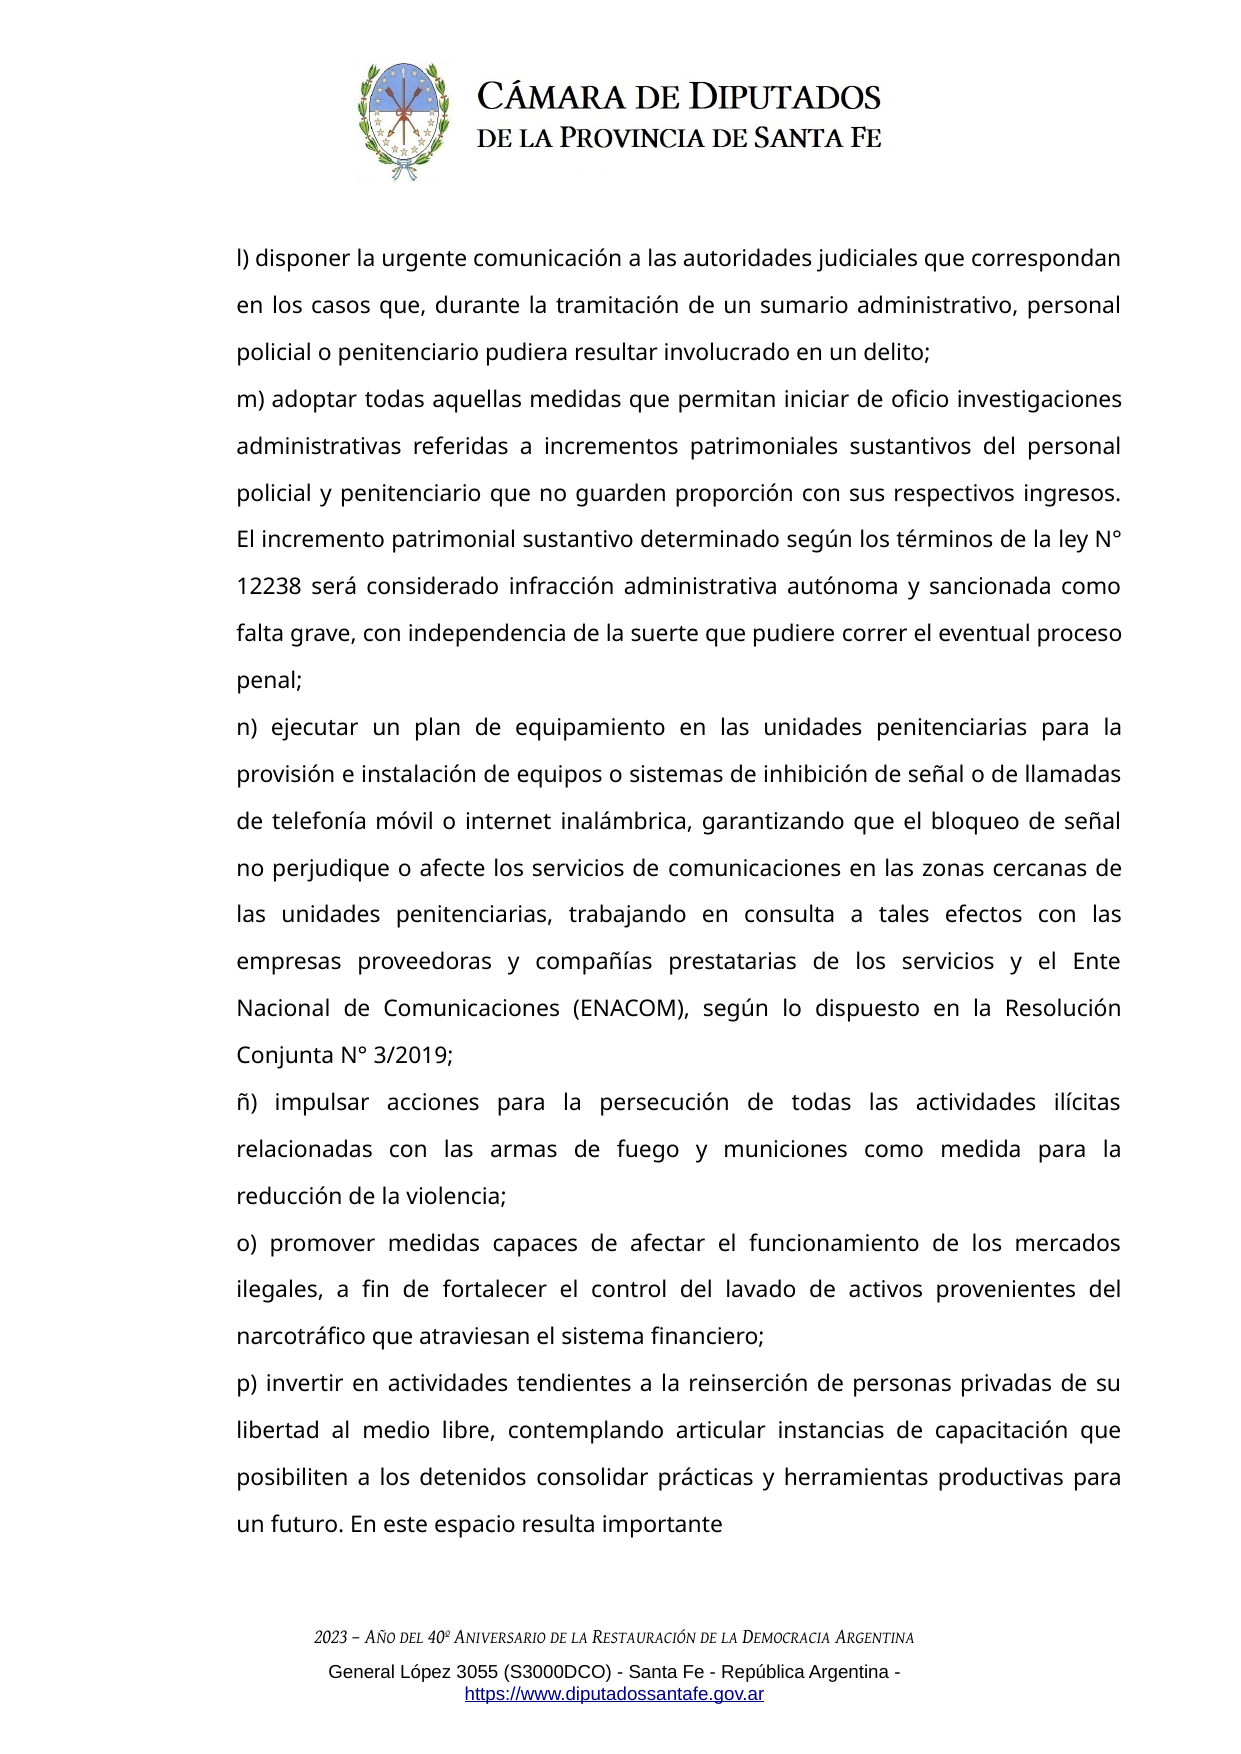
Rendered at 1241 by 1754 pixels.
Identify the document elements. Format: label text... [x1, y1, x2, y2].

text p) invertir en actividades tendientes a la reinserción de personas privadas de su libertad al medio libre, contemplando articular instancias de capacitación que posibiliten a los detenidos consolidar prácticas y herramientas productivas para un futuro. En este espacio resulta importante [236, 1367, 1122, 1539]
text o) promover medidas capaces de afectar el funcionamiento de los mercados ilegales, a fin de fortalecer el control del lavado de activos provenientes del narcotráfico que atraviesan el sistema financiero; [236, 1227, 1122, 1352]
text m) adoptar todas aquellas medidas que permitan iniciar de oficio investigaciones administrativas referidas a incrementos patrimoniales sustantivos del personal policial y penitenciario que no guarden proporción con sus respectivos ingresos. El incremento patrimonial sustantivo determinado según los términos de la ley N° 12238 será considerado infracción administrativa autónoma y sancionada como falta grave, con independencia de la suerte que pudiere correr el eventual proceso penal; [236, 383, 1122, 695]
text ñ) impulsar acciones para la persecución de todas las actividades ilícitas relacionadas con las armas de fuego y municiones como medida para la reducción de la violencia; [236, 1086, 1122, 1211]
picture [354, 59, 886, 183]
text n) ejecutar un plan de equipamiento en las unidades penitenciarias para la provisión e instalación de equipos o sistemas de inhibición de señal o de llamadas de telefonía móvil o internet inalámbrica, garantizando que el bloqueo de señal no perjudique o afecte los servicios de comunicaciones en las zonas cercanas de las unidades penitenciarias, trabajando en consulta a tales efectos con las empresas proveedoras y compañías prestatarias de los servicios y el Ente Nacional de Comunicaciones (ENACOM), según lo dispuesto en la Resolución Conjunta N° 3/2019; [236, 711, 1122, 1070]
text l) disponer la urgente comunicación a las autoridades judiciales que correspondan en los casos que, durante la tramitación de un sumario administrativo, personal policial o penitenciario pudiera resultar involucrado en un delito; [236, 242, 1122, 367]
